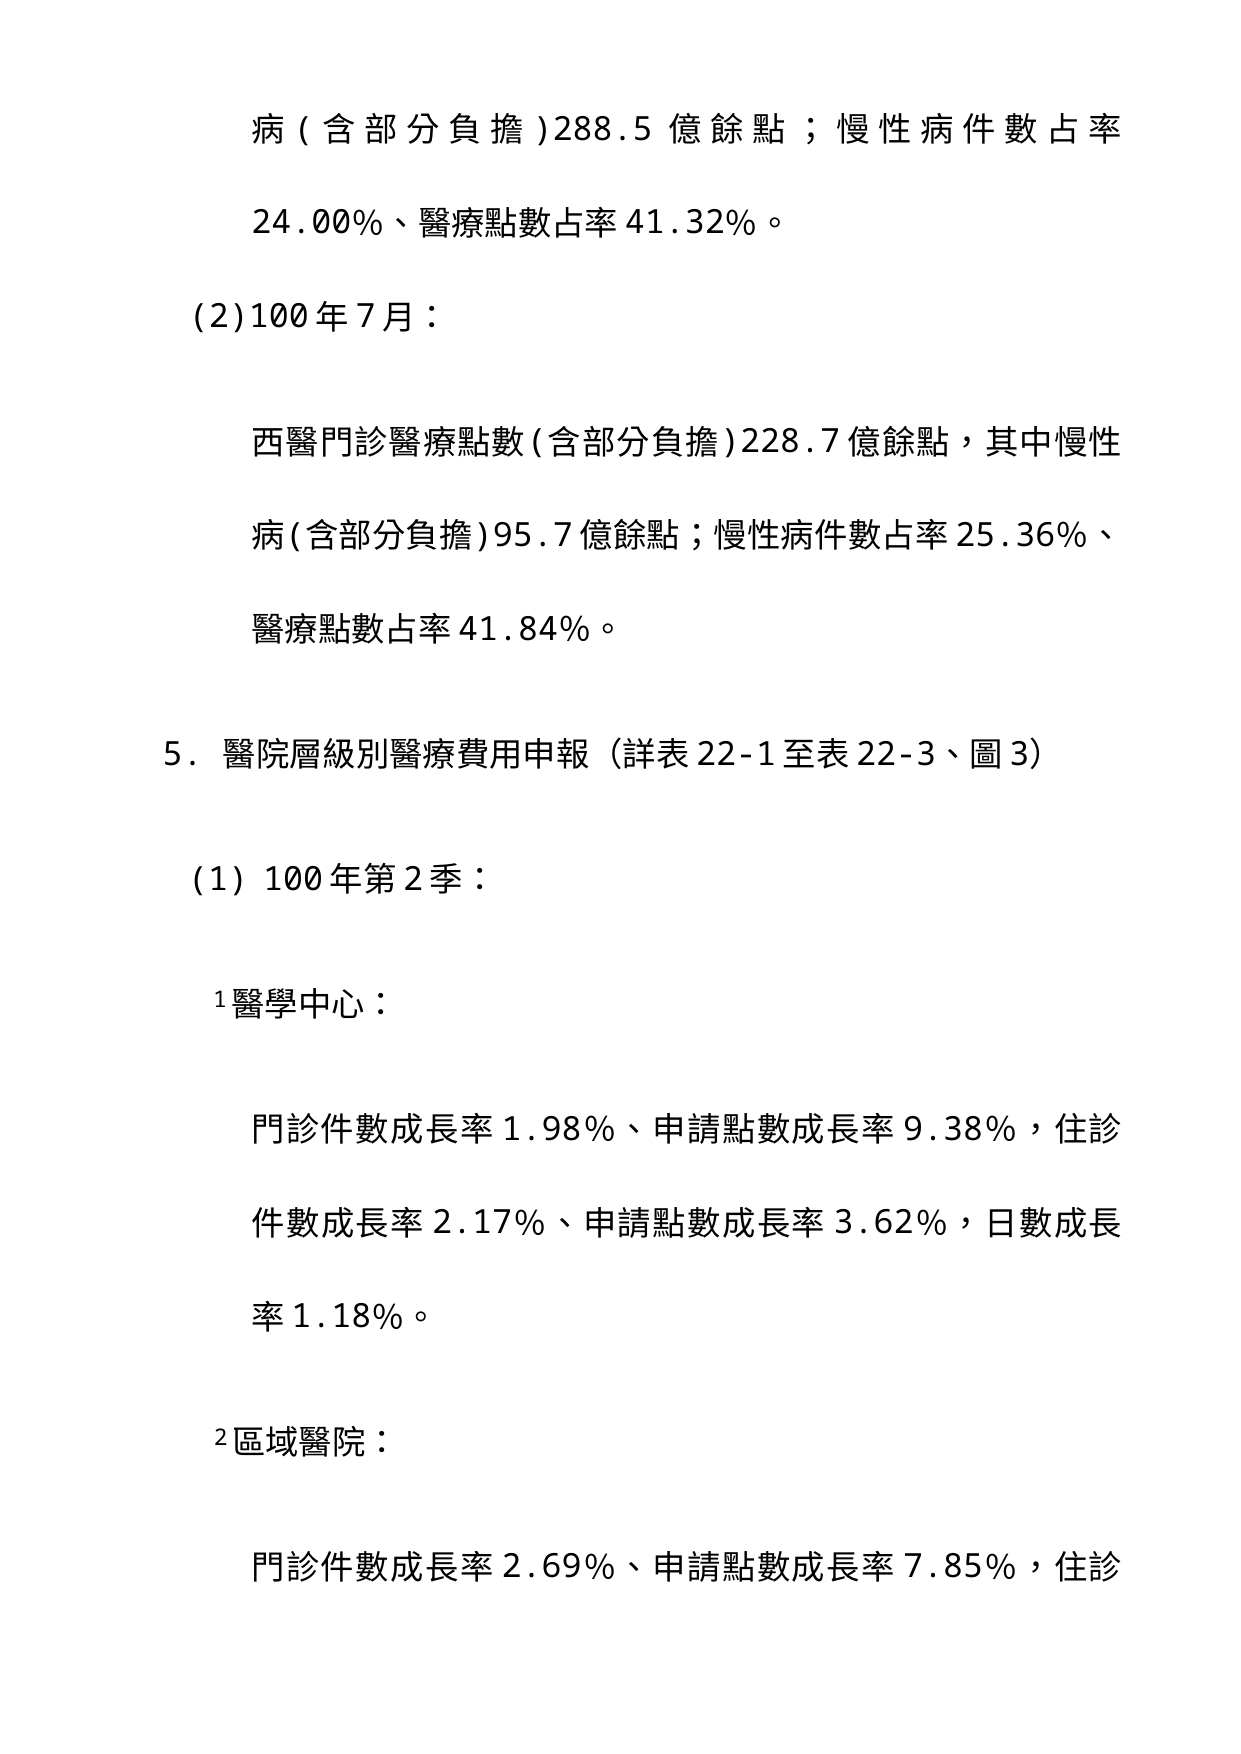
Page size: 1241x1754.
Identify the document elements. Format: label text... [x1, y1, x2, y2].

text (2)100年7月： [189, 273, 1122, 335]
text 1醫學中心： [213, 960, 1122, 1023]
text 病(含部分負擔)288.5億餘點；慢性病件數占率24.00％、醫療點數占率41.32％。 [251, 85, 1122, 242]
text 門診件數成長率2.69％、申請點數成長率7.85％，住診 [251, 1523, 1122, 1585]
text 5. 醫院層級別醫療費用申報（詳表22-1至表22-3、圖3） [162, 710, 1122, 773]
text 西醫門診醫療點數(含部分負擔)228.7億餘點，其中慢性病(含部分負擔)95.7億餘點；慢性病件數占率25.36％、醫療點數占率41.84％。 [251, 398, 1122, 648]
text 門診件數成長率1.98％、申請點數成長率9.38％，住診件數成長率2.17％、申請點數成長率3.62％，日數成長率1.18％。 [251, 1085, 1122, 1335]
text 2區域醫院： [214, 1398, 1122, 1460]
list 100年第2季： [188, 835, 1122, 898]
